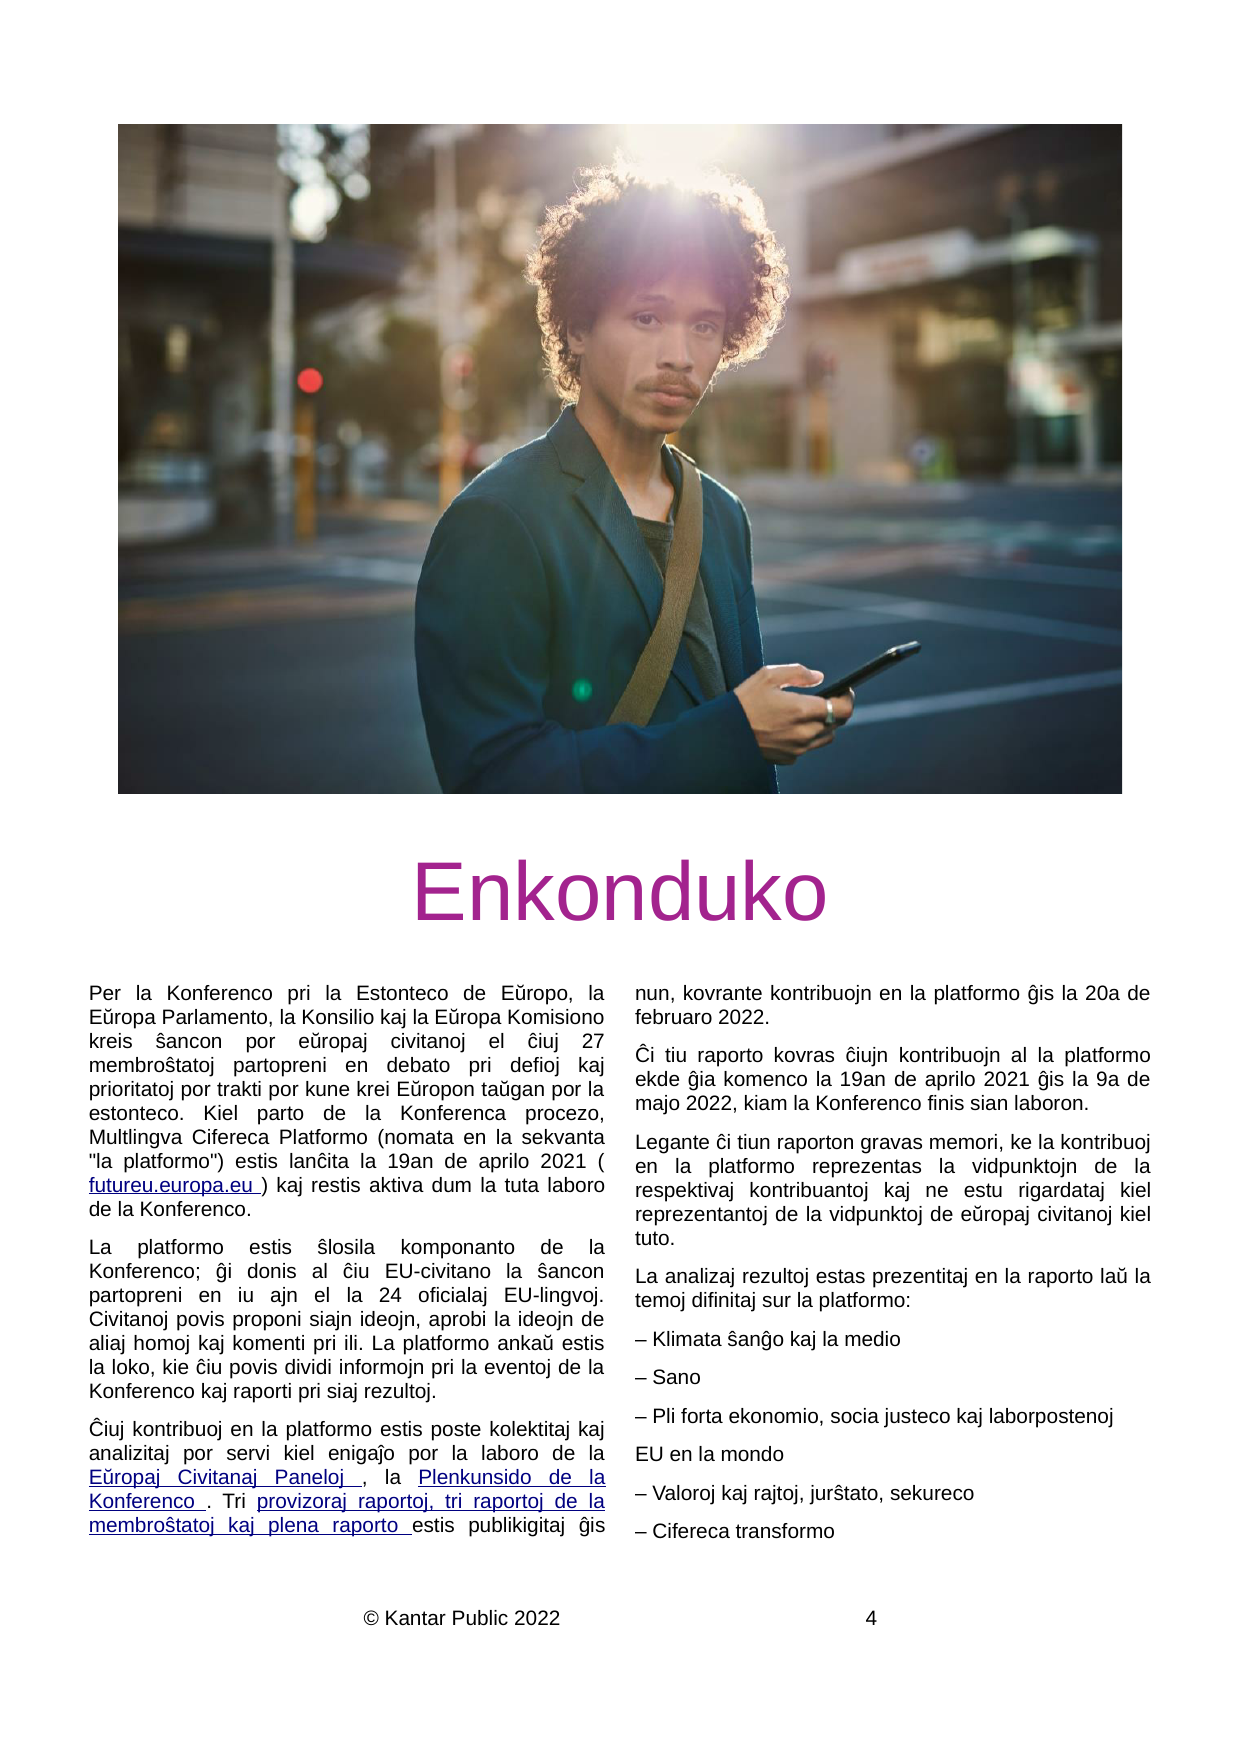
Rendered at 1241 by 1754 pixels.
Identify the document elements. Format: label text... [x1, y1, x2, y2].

picture [118, 124, 1123, 794]
text nun, kovrante kontribuojn en la platformo ĝis la 20a de februaro 2022. [635, 981, 1152, 1029]
text ‒ Klimata ŝanĝo kaj la medio [635, 1327, 1152, 1351]
text Legante ĉi tiun raporton gravas memori, ke la kontribuoj en la platformo reprezentas la vidpunktojn de la respektivaj kontribuantoj kaj ne estu rigardataj kiel reprezentantoj de la vidpunktoj de eŭropaj civitanoj kiel tuto. [635, 1130, 1152, 1249]
text Ĉi tiu raporto kovras ĉiujn kontribuojn al la platformo ekde ĝia komenco la 19an de aprilo 2021 ĝis la 9a de majo 2022, kiam la Konferenco finis sian laboron. [635, 1043, 1152, 1115]
text La platformo estis ŝlosila komponanto de la Konferenco; ĝi donis al ĉiu EU-civitano la ŝancon partopreni en iu ajn el la 24 oficialaj EU-lingvoj. Civitanoj povis proponi siajn ideojn, aprobi la ideojn de aliaj homoj kaj komenti pri ili. La platformo ankaŭ estis la loko, kie ĉiu povis dividi informojn pri la eventoj de la Konferenco kaj raporti pri siaj rezultoj. [88, 1235, 605, 1403]
text ‒ Pli forta ekonomio, socia justeco kaj laborpostenoj [635, 1404, 1152, 1428]
text ‒ Cifereca transformo [635, 1519, 1152, 1543]
text La analizaj rezultoj estas prezentitaj en la raporto laŭ la temoj difinitaj sur la platformo: [635, 1264, 1152, 1312]
subtitle Enkonduko [88, 843, 1152, 938]
text EU en la mondo [635, 1442, 1152, 1466]
text ‒ Valoroj kaj rajtoj, jurŝtato, sekureco [635, 1481, 1152, 1505]
text ‒ Sano [635, 1365, 1152, 1389]
text Ĉiuj kontribuoj en la platformo estis poste kolektitaj kaj analizitaj por servi kiel enigaĵo por la laboro de la Eŭropaj Civitanaj Paneloj , la Plenkunsido de la Konferenco . Tri provizoraj raportoj, tri raportoj de la membroŝtatoj kaj plena raporto estis publikigitaj ĝis [88, 1417, 605, 1537]
text Per la Konferenco pri la Estonteco de Eŭropo, la Eŭropa Parlamento, la Konsilio kaj la Eŭropa Komisiono kreis ŝancon por eŭropaj civitanoj el ĉiuj 27 membroŝtatoj partopreni en debato pri defioj kaj prioritatoj por trakti por kune krei Eŭropon taŭgan por la estonteco. Kiel parto de la Konferenca procezo, Multlingva Cifereca Platformo (nomata en la sekvanta "la platformo") estis lanĉita la 19an de aprilo 2021 ( futureu.europa.eu ) kaj restis aktiva dum la tuta laboro de la Konferenco. [88, 981, 605, 1220]
